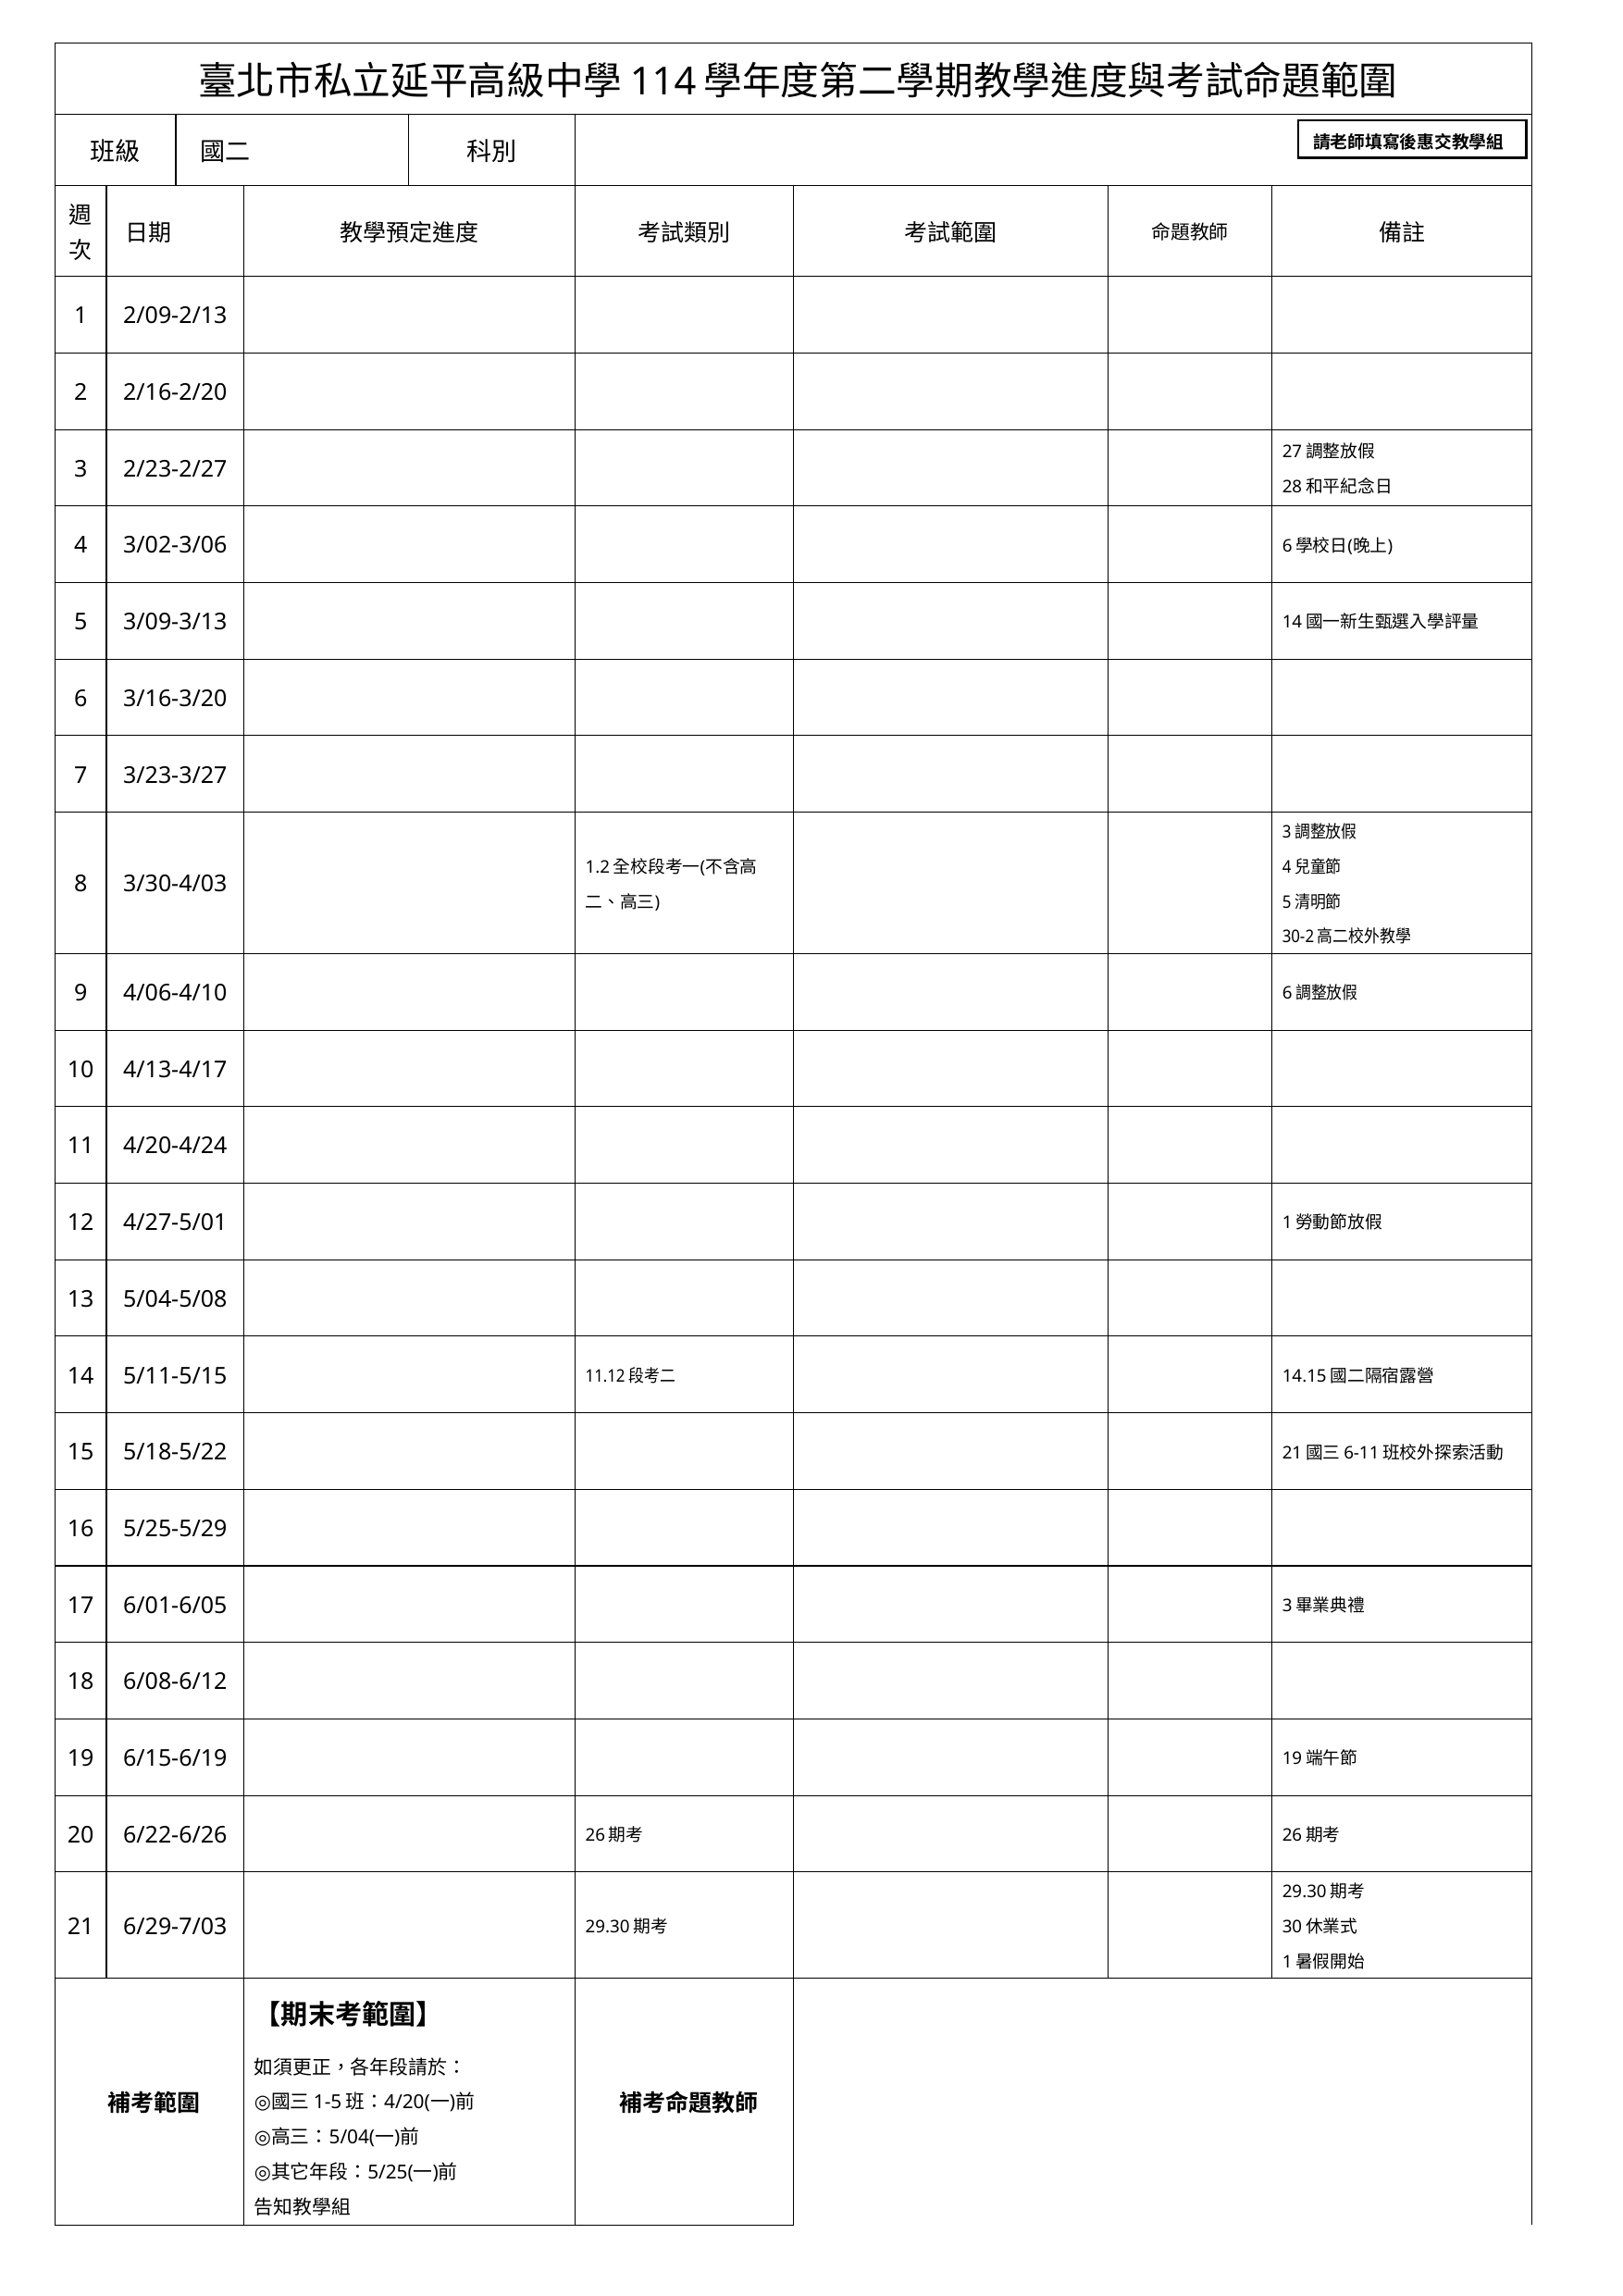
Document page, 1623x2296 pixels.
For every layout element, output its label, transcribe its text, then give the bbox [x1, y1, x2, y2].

table_cell 21 [56, 1872, 105, 1978]
table_cell [1109, 1872, 1271, 1978]
table_cell [576, 1184, 793, 1260]
table_cell 5 [56, 583, 105, 659]
table_cell [794, 1336, 1108, 1412]
table_cell [576, 1107, 793, 1183]
table_cell [1109, 813, 1271, 953]
table_cell 補考命題教師 [576, 1979, 793, 2224]
table_cell 5/25-5/29 [107, 1490, 243, 1565]
table_cell [1109, 1643, 1271, 1719]
table_cell 3 [56, 430, 105, 505]
table_cell [1109, 277, 1271, 353]
table_cell [244, 1643, 575, 1719]
table_cell [244, 277, 575, 353]
table_cell [794, 506, 1108, 582]
table_cell [244, 1413, 575, 1489]
table_cell [576, 1031, 793, 1106]
table_cell [244, 430, 575, 505]
table_cell [794, 1979, 1531, 2224]
table_cell [244, 1719, 575, 1794]
table_cell 5/11-5/15 [107, 1336, 243, 1412]
table_cell [244, 354, 575, 428]
table_cell [576, 954, 793, 1029]
table_header 臺北市私立延平高級中學114學年度第二學期教學進度與考試命題範圍 [56, 43, 1531, 114]
table_cell [794, 1107, 1108, 1183]
table_cell 13 [56, 1260, 105, 1335]
table_cell 6 [56, 660, 105, 735]
table_cell [1272, 277, 1531, 353]
table_cell [1109, 1336, 1271, 1412]
table_cell 6/15-6/19 [107, 1719, 243, 1794]
table_cell [244, 1031, 575, 1106]
table_cell 班級 [56, 115, 175, 184]
table_cell 20 [56, 1796, 105, 1871]
table_cell [794, 1719, 1108, 1794]
table_cell [244, 1184, 575, 1260]
table_cell [794, 1413, 1108, 1489]
table_cell [576, 277, 793, 353]
table_cell [244, 506, 575, 582]
table_cell 4/13-4/17 [107, 1031, 243, 1106]
table_cell [794, 1643, 1108, 1719]
table_cell [244, 736, 575, 812]
table_cell [1109, 1031, 1271, 1106]
table_cell 1 [56, 277, 105, 353]
table_cell 3/30-4/03 [107, 813, 243, 953]
table_cell 14國一新生甄選入學評量 [1272, 583, 1531, 659]
table_cell [1109, 430, 1271, 505]
table_cell [1272, 660, 1531, 735]
table_cell 6/01-6/05 [107, 1567, 243, 1642]
table_cell [576, 506, 793, 582]
table_cell 6/08-6/12 [107, 1643, 243, 1719]
table_cell [244, 1567, 575, 1642]
table_cell [1109, 736, 1271, 812]
table_cell [244, 813, 575, 953]
table_cell 1.2全校段考一(不含高二、高三) [576, 813, 793, 953]
table_cell [576, 430, 793, 505]
table_cell [1272, 1031, 1531, 1106]
table_cell 14.15國二隔宿露營 [1272, 1336, 1531, 1412]
table_cell 教學預定進度 [244, 186, 575, 276]
table_cell [1272, 1107, 1531, 1183]
table_cell 19端午節 [1272, 1719, 1531, 1794]
table_cell [244, 660, 575, 735]
table_cell 1勞動節放假 [1272, 1184, 1531, 1260]
table_cell 命題教師 [1109, 186, 1271, 276]
table_cell 26期考 [1272, 1796, 1531, 1871]
table_cell 6/22-6/26 [107, 1796, 243, 1871]
table_cell [1109, 954, 1271, 1029]
table_cell 29.30期考 30休業式 1暑假開始 [1272, 1872, 1531, 1978]
table_cell 3/09-3/13 [107, 583, 243, 659]
table_cell [244, 1872, 575, 1978]
table_cell [794, 354, 1108, 428]
table_cell [1272, 1490, 1531, 1565]
table_cell [576, 1413, 793, 1489]
table_cell 16 [56, 1490, 105, 1565]
table_cell 29.30期考 [576, 1872, 793, 1978]
table_cell 3/02-3/06 [107, 506, 243, 582]
table_cell 10 [56, 1031, 105, 1106]
table_cell [244, 583, 575, 659]
table_cell [1109, 506, 1271, 582]
table_cell 科別 [409, 115, 575, 184]
table_cell [244, 1107, 575, 1183]
table_cell [576, 354, 793, 428]
table_cell [794, 430, 1108, 505]
table_cell [244, 954, 575, 1029]
table_cell [576, 115, 1531, 184]
table_cell [244, 1796, 575, 1871]
table_cell [794, 1567, 1108, 1642]
table_cell [576, 583, 793, 659]
table_cell 2 [56, 354, 105, 428]
table_cell 6調整放假 [1272, 954, 1531, 1029]
table_cell [244, 1260, 575, 1335]
table_cell [1109, 1719, 1271, 1794]
table_cell 4 [56, 506, 105, 582]
table_cell [794, 1260, 1108, 1335]
table_cell [794, 277, 1108, 353]
table_cell 5/18-5/22 [107, 1413, 243, 1489]
table_cell 9 [56, 954, 105, 1029]
table_cell 14 [56, 1336, 105, 1412]
table_cell [794, 1796, 1108, 1871]
table_cell [1109, 660, 1271, 735]
table_cell 考試類別 [576, 186, 793, 276]
table_cell 備註 [1272, 186, 1531, 276]
table_cell [576, 1643, 793, 1719]
table_cell 5/04-5/08 [107, 1260, 243, 1335]
table_cell [1109, 354, 1271, 428]
table_cell [794, 1872, 1108, 1978]
table_cell 3/16-3/20 [107, 660, 243, 735]
table_cell [794, 583, 1108, 659]
table_cell 3調整放假 4兒童節 5清明節 30-2高二校外教學 [1272, 813, 1531, 953]
table_cell [576, 1719, 793, 1794]
table_cell 7 [56, 736, 105, 812]
table_cell [1109, 1107, 1271, 1183]
table_cell 21國三6-11班校外探索活動 [1272, 1413, 1531, 1489]
table_cell [1272, 736, 1531, 812]
table_cell 4/06-4/10 [107, 954, 243, 1029]
table_cell 4/27-5/01 [107, 1184, 243, 1260]
table_cell [794, 660, 1108, 735]
table_cell 3畢業典禮 [1272, 1567, 1531, 1642]
table_cell 3/23-3/27 [107, 736, 243, 812]
table_cell [576, 1567, 793, 1642]
table_cell [1109, 1260, 1271, 1335]
table_cell [794, 1031, 1108, 1106]
table_cell 18 [56, 1643, 105, 1719]
table_cell 考試範圍 [794, 186, 1108, 276]
table_cell [1109, 583, 1271, 659]
table_cell 26期考 [576, 1796, 793, 1871]
table_cell [576, 660, 793, 735]
table_cell [1272, 354, 1531, 428]
table_cell [794, 1490, 1108, 1565]
table_cell 27調整放假 28和平紀念日 [1272, 430, 1531, 505]
table_cell [794, 1184, 1108, 1260]
table_cell [1109, 1490, 1271, 1565]
table_cell [1109, 1413, 1271, 1489]
table_cell 4/20-4/24 [107, 1107, 243, 1183]
table_cell [794, 736, 1108, 812]
table_cell 11 [56, 1107, 105, 1183]
table_cell [794, 813, 1108, 953]
table_cell [576, 736, 793, 812]
table_cell [1109, 1796, 1271, 1871]
table_cell [244, 1490, 575, 1565]
table_cell 11.12段考二 [576, 1336, 793, 1412]
table_cell [1109, 1184, 1271, 1260]
table_cell [1109, 1567, 1271, 1642]
table_cell 6學校日(晚上) [1272, 506, 1531, 582]
table_cell [794, 954, 1108, 1029]
table_cell 8 [56, 813, 105, 953]
table_cell 【期末考範圍】 如須更正，各年段請於： ◎國三1-5班：4/20(一)前 ◎高三：5/04(一)前 ◎其它年段：5/25(一)前 告知教學組 [244, 1979, 575, 2224]
table_cell [576, 1490, 793, 1565]
table_cell 15 [56, 1413, 105, 1489]
table_cell 補考範圍 [56, 1979, 243, 2224]
table_cell 日期 [107, 186, 243, 276]
table_cell 國二 [177, 115, 408, 184]
table_cell 19 [56, 1719, 105, 1794]
table_cell [1272, 1643, 1531, 1719]
table_cell 2/09-2/13 [107, 277, 243, 353]
table_cell 17 [56, 1567, 105, 1642]
table_cell [244, 1336, 575, 1412]
table_cell 2/23-2/27 [107, 430, 243, 505]
table_cell 12 [56, 1184, 105, 1260]
table_cell [576, 1260, 793, 1335]
table_cell 週次 [56, 186, 105, 276]
table_cell 2/16-2/20 [107, 354, 243, 428]
table_cell 6/29-7/03 [107, 1872, 243, 1978]
table_cell [1272, 1260, 1531, 1335]
